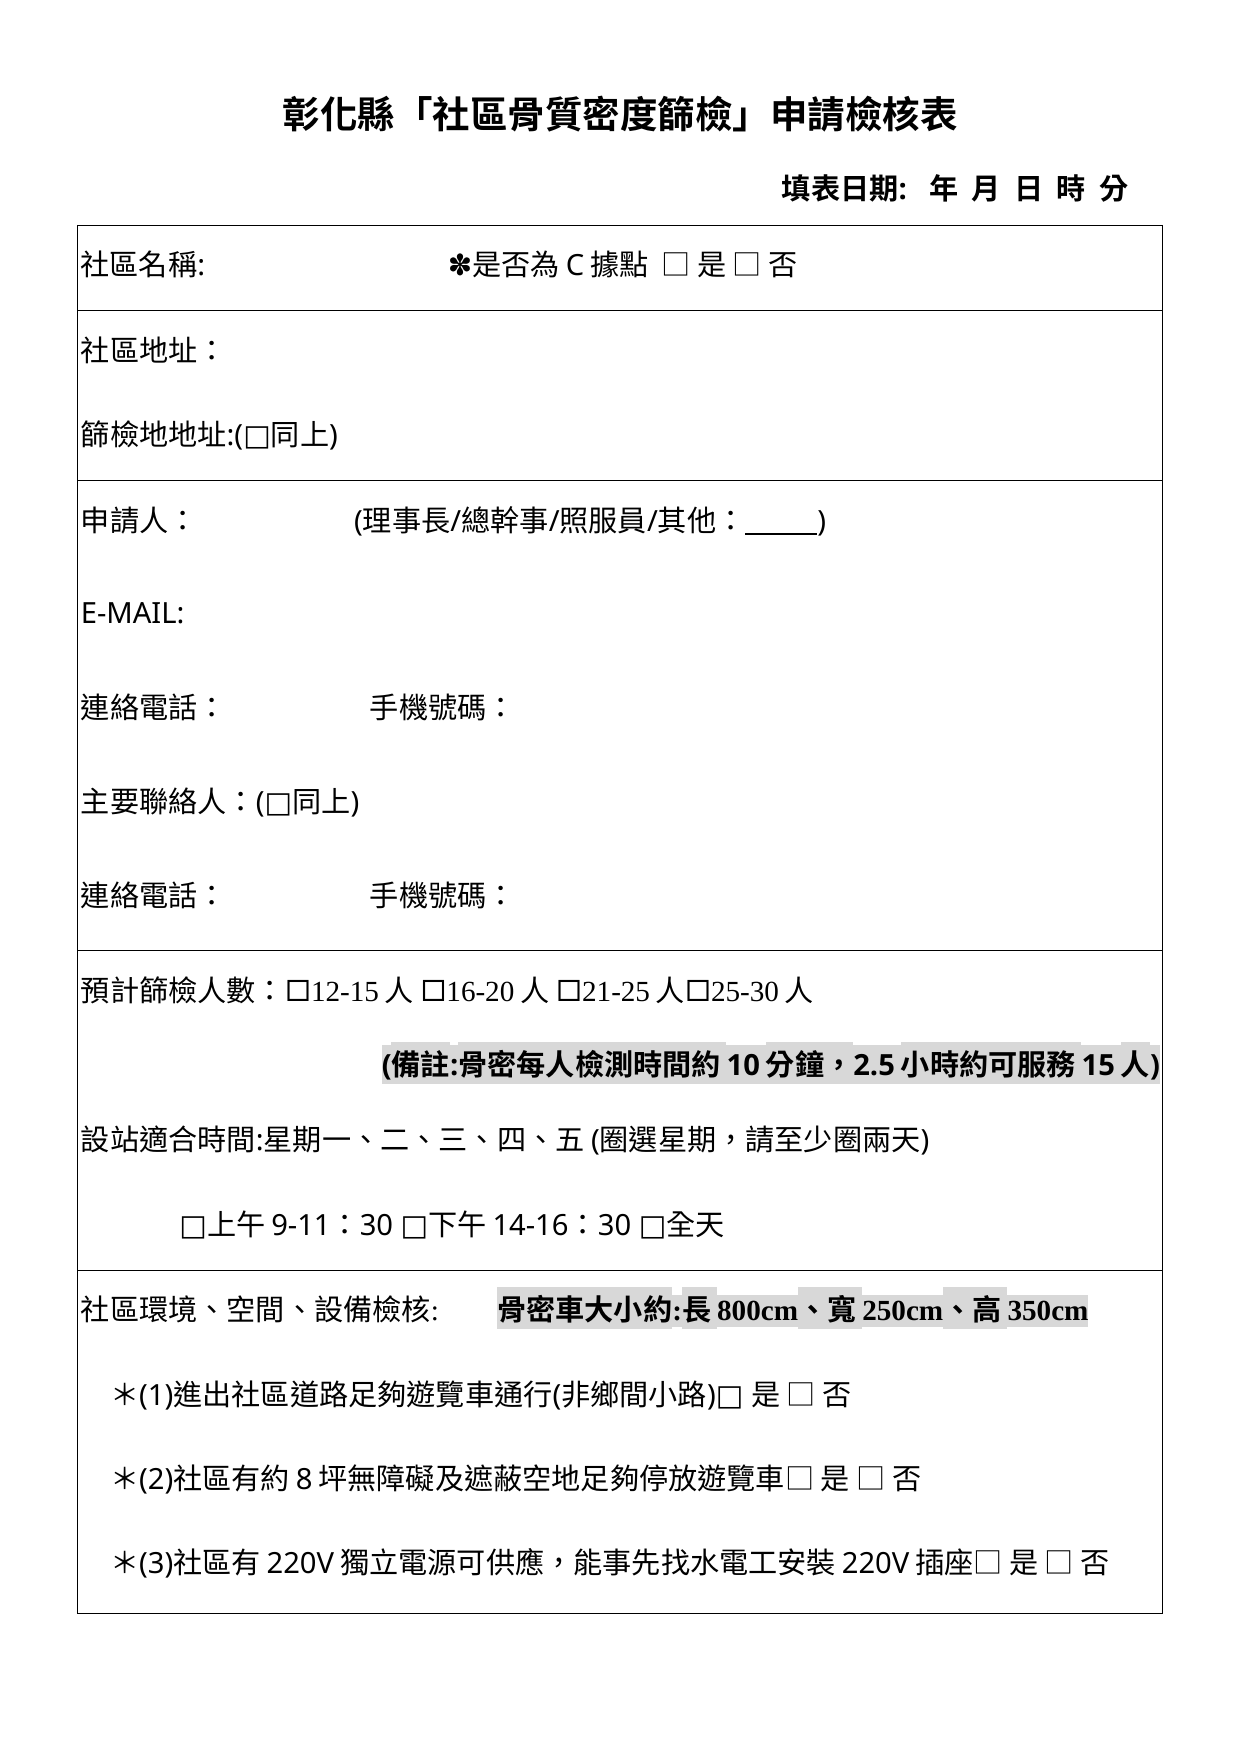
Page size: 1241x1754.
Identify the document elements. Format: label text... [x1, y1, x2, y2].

table_cell 申請人： (理事長/總幹事/照服員/其他： ) E-MAIL: 連絡電話： 手機號碼： 主要聯絡人：(□同上) 連絡電話： 手機號碼： [78, 481, 1162, 950]
table_header 社區名稱: ✽是否為C據點 □ 是 □ 否 [78, 226, 1162, 310]
table_cell 社區地址： 篩檢地地址:(□同上) [78, 311, 1162, 480]
table_cell 預計篩檢人數：12-15人 16-20人 21-25人25-30人 (備註:骨密每人檢測時間約10分鐘，2.5小時約可服務15人) 設站適合時間:星期一、二、三、四、五 (圈選星期，請至少圈兩天) □上午9-11：30 □下午14-16：30 □全天 [78, 951, 1162, 1269]
text 彰化縣「社區骨質密度篩檢」申請檢核表 [112, 75, 1128, 150]
text 填表日期: 年 月 日 時 分 [112, 150, 1128, 225]
table_cell 社區環境、空間、設備檢核: 骨密車大小約:長800cm、寬250cm、高350cm ＊(1)進出社區道路足夠遊覽車通行(非鄉間小路)□ 是 □ 否 ＊(2)社區有約8坪無障礙及遮蔽空地足夠停放遊覽車□ 是 □ 否 ＊(3)社區有220V獨立電源可供應，能事先找水電工安裝220V插座□ 是 □ 否 [78, 1271, 1162, 1613]
